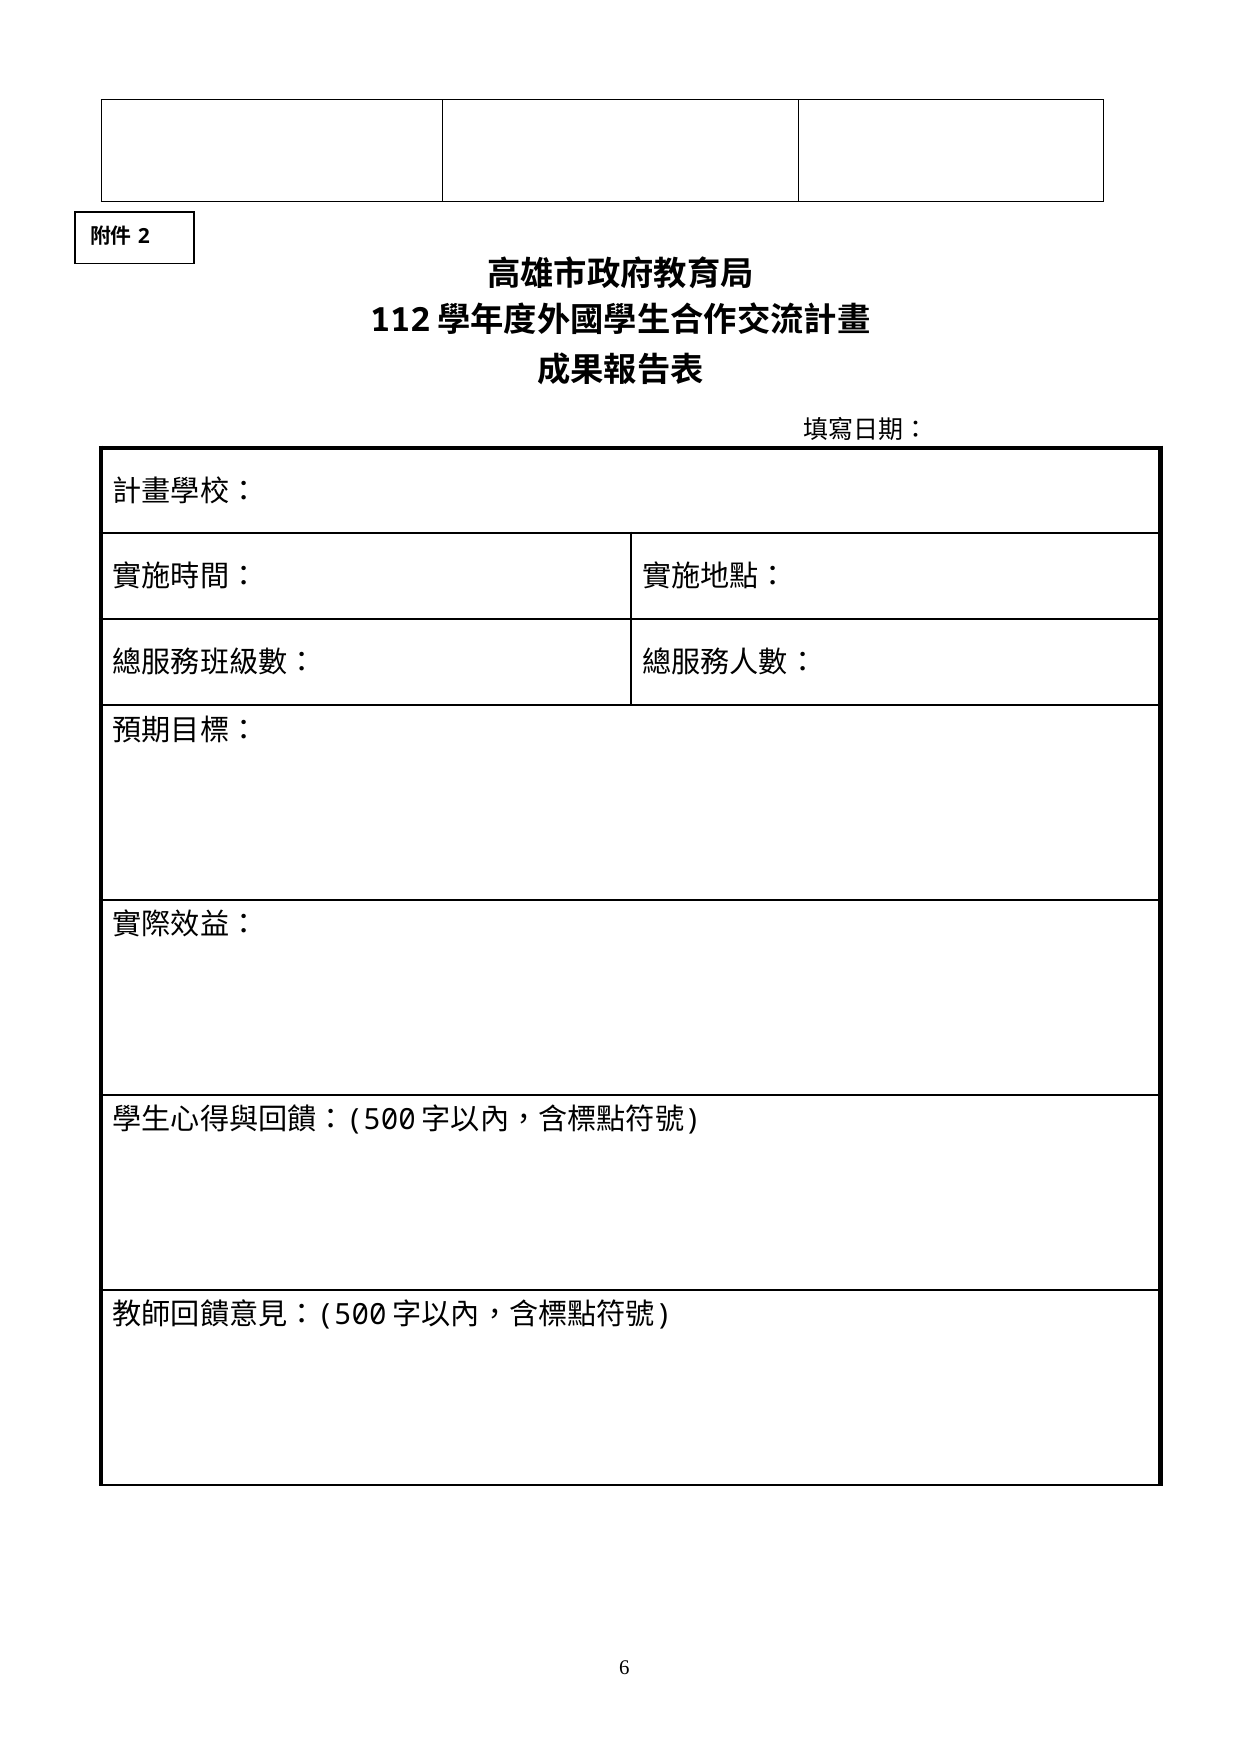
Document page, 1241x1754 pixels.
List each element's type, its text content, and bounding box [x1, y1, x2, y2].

text 112學年度外國學生合作交流計畫 [418, 314, 477, 327]
text 112學年度外國學生合作交流計畫 [601, 314, 652, 327]
table_cell [443, 100, 798, 201]
text 112學年度外國學生合作交流計畫 [510, 314, 547, 327]
table_cell [102, 100, 442, 201]
table_header 高雄市政府教育局 112學年度外國學生合作交流計畫 學校申請表 申請日期： 112 年_________月_________日 [75, 99, 101, 202]
text 112學年度外國學生合作交流計畫 [656, 314, 708, 327]
text 112學年度外國學生合作交流計畫 [726, 314, 825, 327]
text 高雄市政府教育局 [75, 268, 1165, 289]
text 112學年度外國學生合作交流計畫 [829, 314, 1165, 327]
text 112學年度外國學生合作交流計畫 [75, 314, 378, 327]
table_cell [799, 100, 1103, 201]
table_cell 教師回饋意見：(500字以內，含標點符號) [103, 1427, 1158, 1483]
